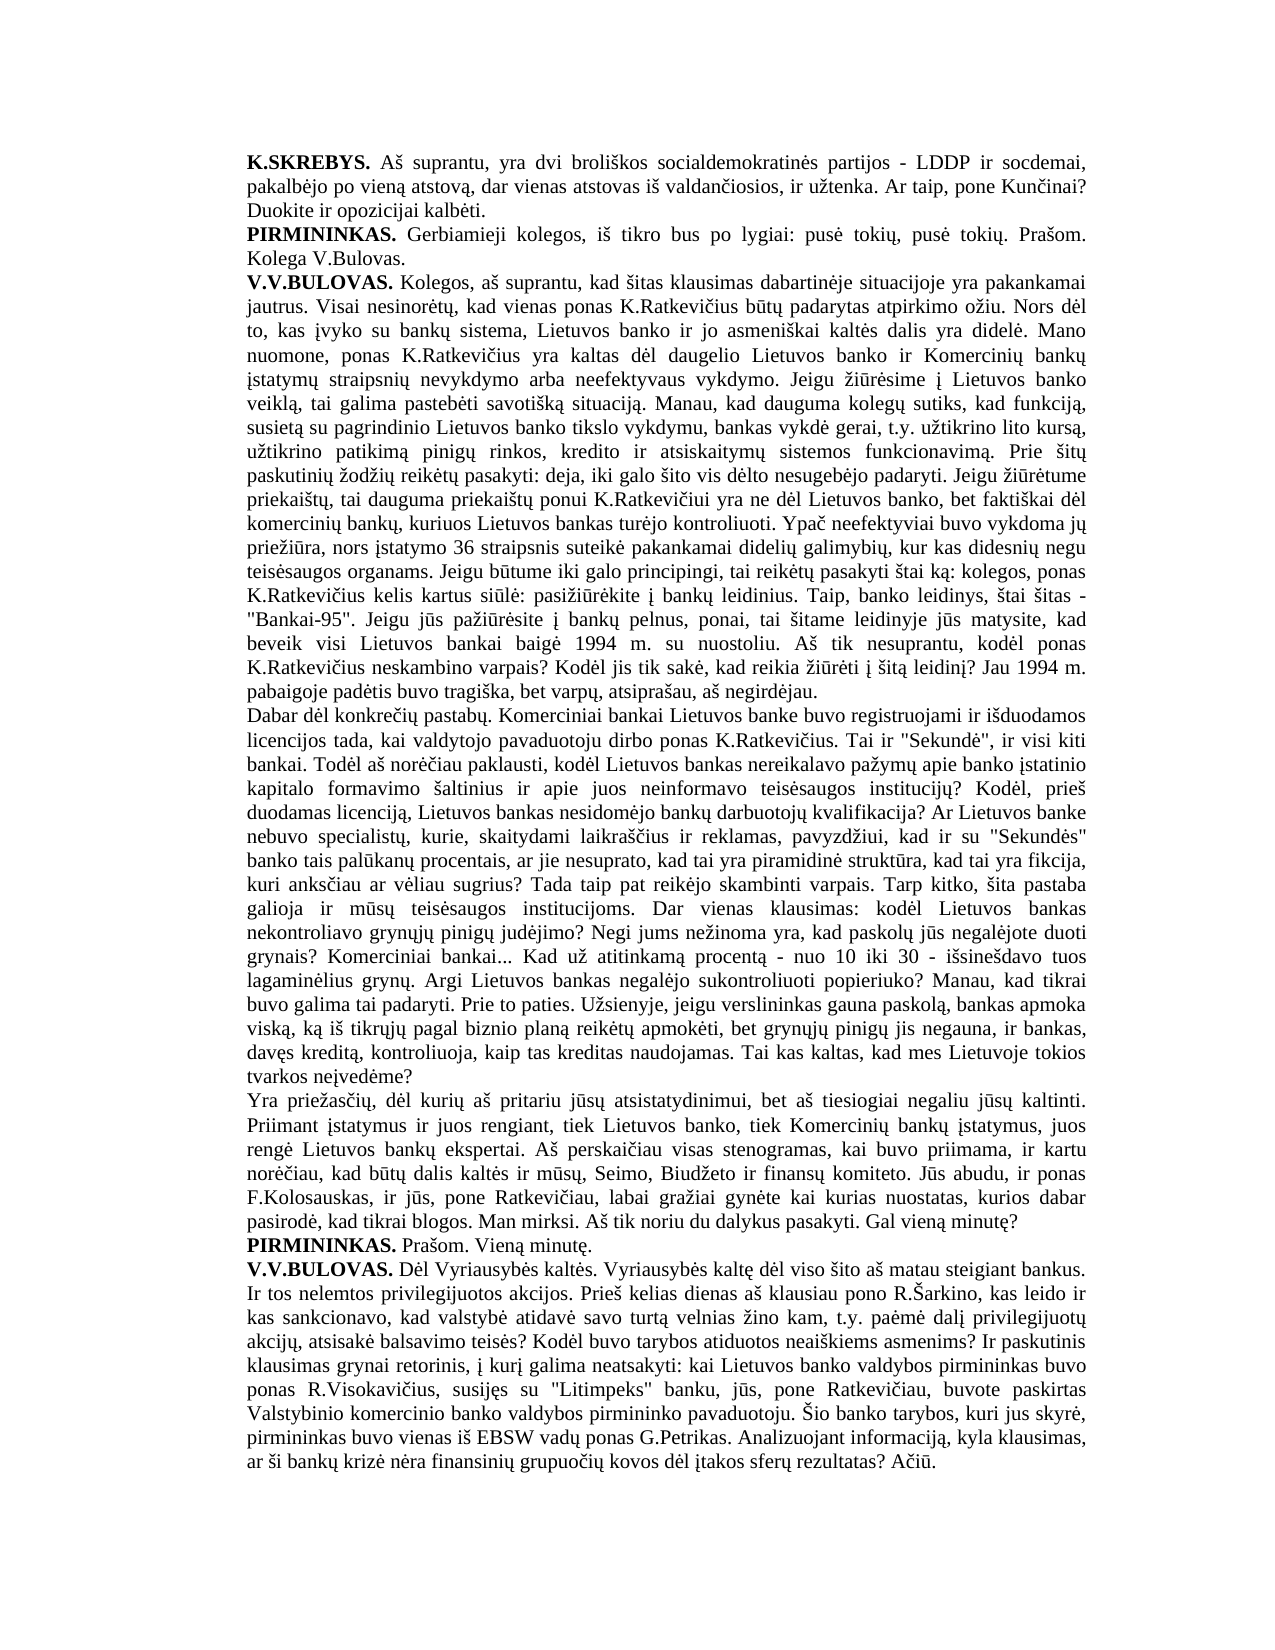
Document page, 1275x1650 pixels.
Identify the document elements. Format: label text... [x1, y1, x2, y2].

text K.SKREBYS. Aš suprantu, yra dvi broliškos socialdemokratinės partijos - LDDP ir socdemai, pakalbėjo po vieną atstovą, dar vienas atstovas iš valdančiosios, ir užtenka. Ar taip, pone Kunčinai? Duokite ir opozicijai kalbėti. [247, 150, 1087, 222]
text Dabar dėl konkrečių pastabų. Komerciniai bankai Lietuvos banke buvo registruojami ir išduodamos licencijos tada, kai valdytojo pavaduotoju dirbo ponas K.Ratkevičius. Tai ir "Sekundė", ir visi kiti bankai. Todėl aš norėčiau paklausti, kodėl Lietuvos bankas nereikalavo pažymų apie banko įstatinio kapitalo formavimo šaltinius ir apie juos neinformavo teisėsaugos institucijų? Kodėl, prieš duodamas licenciją, Lietuvos bankas nesidomėjo bankų darbuotojų kvalifikacija? Ar Lietuvos banke nebuvo specialistų, kurie, skaitydami laikraščius ir reklamas, pavyzdžiui, kad ir su "Sekundės" banko tais palūkanų procentais, ar jie nesuprato, kad tai yra piramidinė struktūra, kad tai yra fikcija, kuri anksčiau ar vėliau sugrius? Tada taip pat reikėjo skambinti varpais. Tarp kitko, šita pastaba galioja ir mūsų teisėsaugos institucijoms. Dar vienas klausimas: kodėl Lietuvos bankas nekontroliavo grynųjų pinigų judėjimo? Negi jums nežinoma yra, kad paskolų jūs negalėjote duoti grynais? Komerciniai bankai... Kad už atitinkamą procentą - nuo 10 iki 30 - išsinešdavo tuos lagaminėlius grynų. Argi Lietuvos bankas negalėjo sukontroliuoti popieriuko? Manau, kad tikrai buvo galima tai padaryti. Prie to paties. Užsienyje, jeigu verslininkas gauna paskolą, bankas apmoka viską, ką iš tikrųjų pagal biznio planą reikėtų apmokėti, bet grynųjų pinigų jis negauna, ir bankas, davęs kreditą, kontroliuoja, kaip tas kreditas naudojamas. Tai kas kaltas, kad mes Lietuvoje tokios tvarkos neįvedėme? [247, 703, 1087, 1088]
text V.V.BULOVAS. Kolegos, aš suprantu, kad šitas klausimas dabartinėje situacijoje yra pakankamai jautrus. Visai nesinorėtų, kad vienas ponas K.Ratkevičius būtų padarytas atpirkimo ožiu. Nors dėl to, kas įvyko su bankų sistema, Lietuvos banko ir jo asmeniškai kaltės dalis yra didelė. Mano nuomone, ponas K.Ratkevičius yra kaltas dėl daugelio Lietuvos banko ir Komercinių bankų įstatymų straipsnių nevykdymo arba neefektyvaus vykdymo. Jeigu žiūrėsime į Lietuvos banko veiklą, tai galima pastebėti savotišką situaciją. Manau, kad dauguma kolegų sutiks, kad funkciją, susietą su pagrindinio Lietuvos banko tikslo vykdymu, bankas vykdė gerai, t.y. užtikrino lito kursą, užtikrino patikimą pinigų rinkos, kredito ir atsiskaitymų sistemos funkcionavimą. Prie šitų paskutinių žodžių reikėtų pasakyti: deja, iki galo šito vis dėlto nesugebėjo padaryti. Jeigu žiūrėtume priekaištų, tai dauguma priekaištų ponui K.Ratkevičiui yra ne dėl Lietuvos banko, bet faktiškai dėl komercinių bankų, kuriuos Lietuvos bankas turėjo kontroliuoti. Ypač neefektyviai buvo vykdoma jų priežiūra, nors įstatymo 36 straipsnis suteikė pakankamai didelių galimybių, kur kas didesnių negu teisėsaugos organams. Jeigu būtume iki galo principingi, tai reikėtų pasakyti štai ką: kolegos, ponas K.Ratkevičius kelis kartus siūlė: pasižiūrėkite į bankų leidinius. Taip, banko leidinys, štai šitas - "Bankai-95". Jeigu jūs pažiūrėsite į bankų pelnus, ponai, tai šitame leidinyje jūs matysite, kad beveik visi Lietuvos bankai baigė 1994 m. su nuostoliu. Aš tik nesuprantu, kodėl ponas K.Ratkevičius neskambino varpais? Kodėl jis tik sakė, kad reikia žiūrėti į šitą leidinį? Jau 1994 m. pabaigoje padėtis buvo tragiška, bet varpų, atsiprašau, aš negirdėjau. [247, 270, 1087, 703]
text PIRMININKAS. Gerbiamieji kolegos, iš tikro bus po lygiai: pusė tokių, pusė tokių. Prašom. Kolega V.Bulovas. [247, 222, 1087, 270]
text V.V.BULOVAS. Dėl Vyriausybės kaltės. Vyriausybės kaltę dėl viso šito aš matau steigiant bankus. Ir tos nelemtos privilegijuotos akcijos. Prieš kelias dienas aš klausiau pono R.Šarkino, kas leido ir kas sankcionavo, kad valstybė atidavė savo turtą velnias žino kam, t.y. paėmė dalį privilegijuotų akcijų, atsisakė balsavimo teisės? Kodėl buvo tarybos atiduotos neaiškiems asmenims? Ir paskutinis klausimas grynai retorinis, į kurį galima neatsakyti: kai Lietuvos banko valdybos pirmininkas buvo ponas R.Visokavičius, susijęs su "Litimpeks" banku, jūs, pone Ratkevičiau, buvote paskirtas Valstybinio komercinio banko valdybos pirmininko pavaduotoju. Šio banko tarybos, kuri jus skyrė, pirmininkas buvo vienas iš EBSW vadų ponas G.Petrikas. Analizuojant informaciją, kyla klausimas, ar ši bankų krizė nėra finansinių grupuočių kovos dėl įtakos sferų rezultatas? Ačiū. [247, 1257, 1087, 1473]
text PIRMININKAS. Prašom. Vieną minutę. [247, 1233, 1087, 1257]
text Yra priežasčių, dėl kurių aš pritariu jūsų atsistatydinimui, bet aš tiesiogiai negaliu jūsų kaltinti. Priimant įstatymus ir juos rengiant, tiek Lietuvos banko, tiek Komercinių bankų įstatymus, juos rengė Lietuvos bankų ekspertai. Aš perskaičiau visas stenogramas, kai buvo priimama, ir kartu norėčiau, kad būtų dalis kaltės ir mūsų, Seimo, Biudžeto ir finansų komiteto. Jūs abudu, ir ponas F.Kolosauskas, ir jūs, pone Ratkevičiau, labai gražiai gynėte kai kurias nuostatas, kurios dabar pasirodė, kad tikrai blogos. Man mirksi. Aš tik noriu du dalykus pasakyti. Gal vieną minutę? [247, 1088, 1087, 1233]
